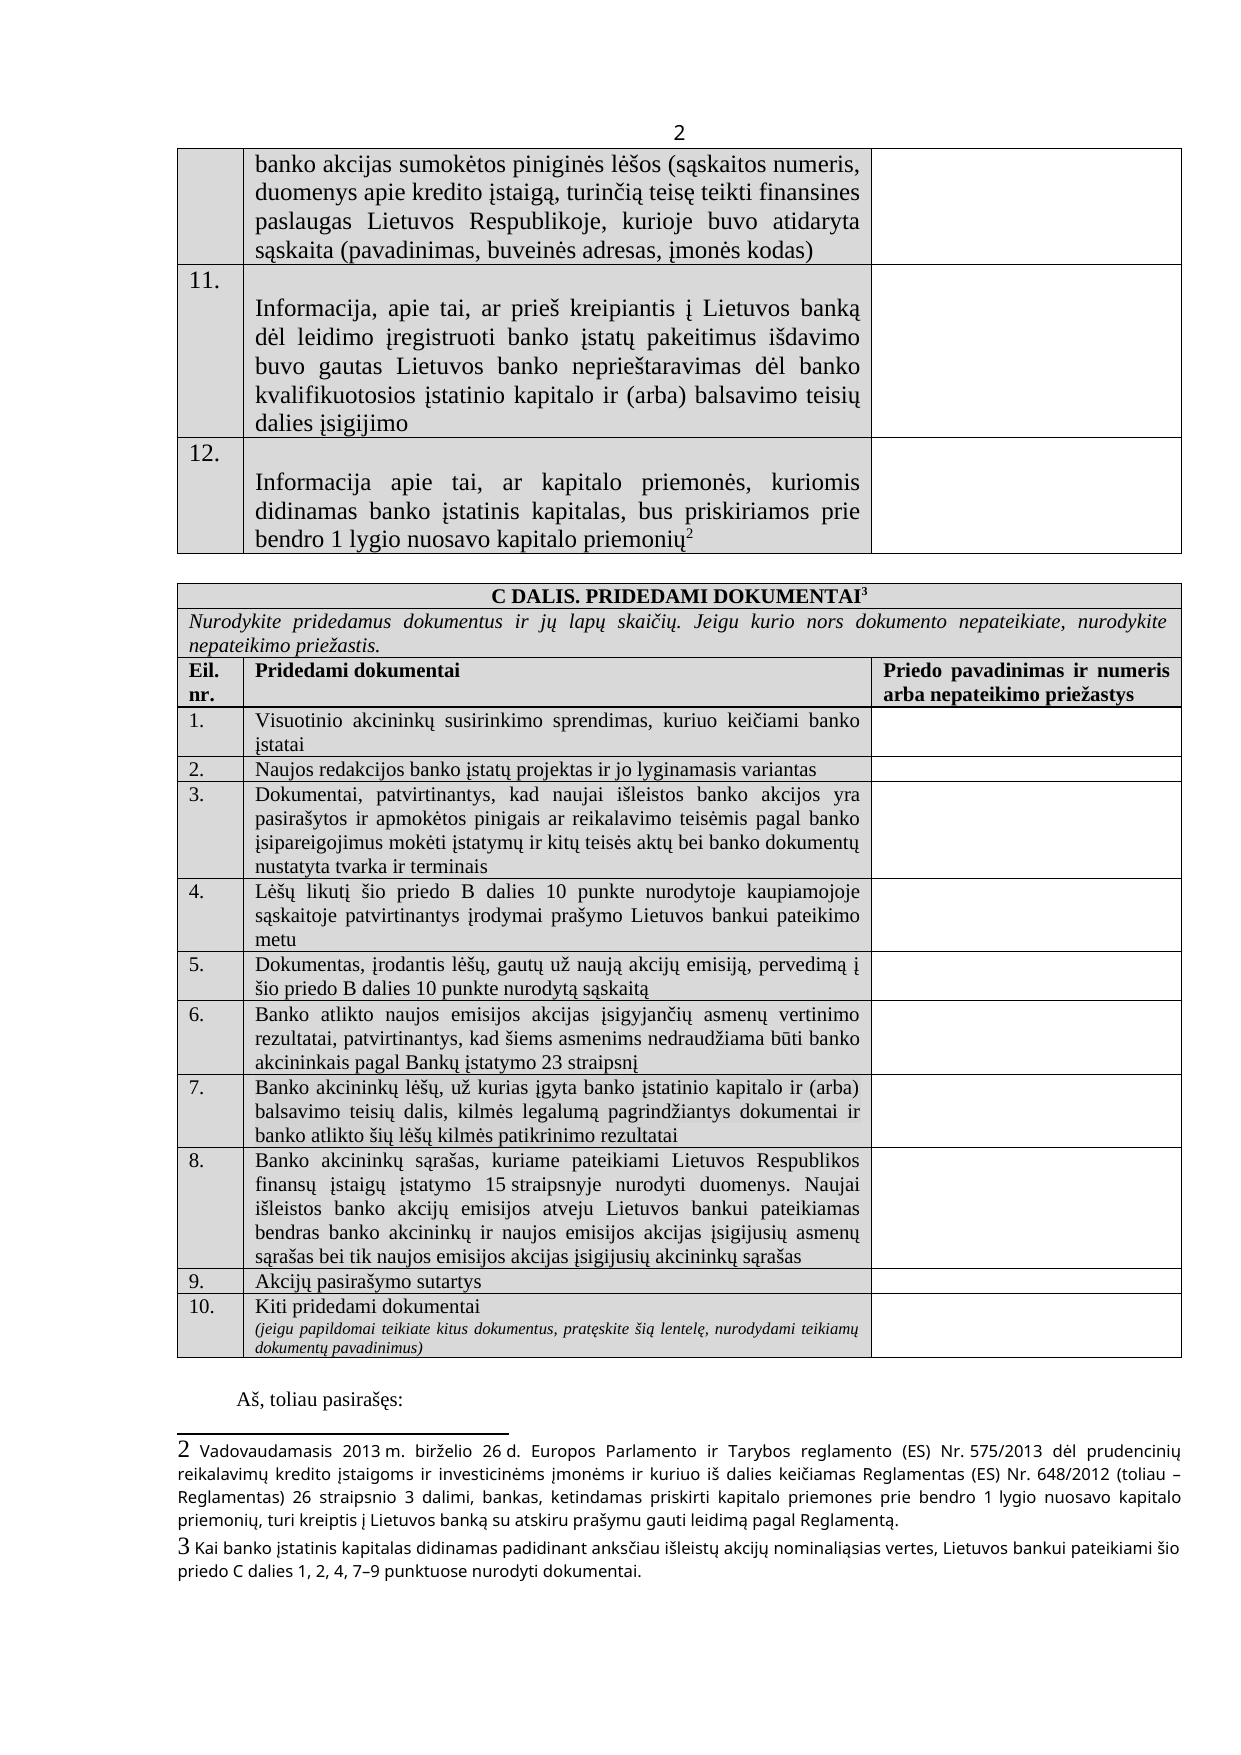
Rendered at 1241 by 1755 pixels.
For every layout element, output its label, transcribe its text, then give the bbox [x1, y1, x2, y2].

table_cell [244, 554, 872, 583]
table_cell Visuotinio akcininkų susirinkimo sprendimas, kuriuo keičiami banko įstatai [244, 708, 871, 756]
table_cell Nurodykite pridedamus dokumentus ir jų lapų skaičių. Jeigu kurio nors dokumento nepateikiate, nurodykite nepateikimo priežastis. [178, 609, 1181, 657]
table_cell Informacija, apie tai, ar prieš kreipiantis į Lietuvos banką dėl leidimo įregistruoti banko įstatų pakeitimus išdavimo buvo gautas Lietuvos banko neprieštaravimas dėl banko kvalifikuotosios įstatinio kapitalo ir (arba) balsavimo teisių dalies įsigijimo [244, 265, 871, 437]
table_cell banko akcijas sumokėtos piniginės lėšos (sąskaitos numeris, duomenys apie kredito įstaigą, turinčią teisę teikti finansines paslaugas Lietuvos Respublikoje, kurioje buvo atidaryta sąskaita (pavadinimas, buveinės adresas, įmonės kodas) [244, 149, 871, 264]
table_cell 10. [178, 1294, 243, 1357]
table_cell Banko atlikto naujos emisijos akcijas įsigyjančių asmenų vertinimo rezultatai, patvirtinantys, kad šiems asmenims nedraudžiama būti banko akcininkais pagal Bankų įstatymo 23 straipsnį [244, 1001, 871, 1074]
table_cell [872, 757, 1181, 781]
table_cell [872, 1148, 1181, 1268]
table_cell 11. [178, 265, 243, 437]
table_cell Kiti pridedami dokumentai (jeigu papildomai teikiate kitus dokumentus, pratęskite šią lentelę, nurodydami teikiamų dokumentų pavadinimus) [244, 1294, 871, 1357]
table_cell 4. [178, 879, 243, 951]
table_cell 1. [178, 708, 243, 756]
table_cell 8. [178, 1148, 243, 1268]
table_cell Banko akcininkų sąrašas, kuriame pateikiami Lietuvos Respublikos finansų įstaigų įstatymo 15 straipsnyje nurodyti duomenys. Naujai išleistos banko akcijų emisijos atveju Lietuvos bankui pateikiamas bendras banko akcininkų ir naujos emisijos akcijas įsigijusių asmenų sąrašas bei tik naujos emisijos akcijas įsigijusių akcininkų sąrašas [244, 1148, 871, 1268]
table_cell Lėšų likutį šio priedo B dalies 10 punkte nurodytoje kaupiamojoje sąskaitoje patvirtinantys įrodymai prašymo Lietuvos bankui pateikimo metu [244, 879, 871, 951]
table_cell 9. [178, 1269, 243, 1293]
table_cell [872, 782, 1181, 878]
table_cell Banko akcininkų lėšų, už kurias įgyta banko įstatinio kapitalo ir (arba) balsavimo teisių dalis, kilmės legalumą pagrindžiantys dokumentai ir banko atlikto šių lėšų kilmės patikrinimo rezultatai [244, 1075, 871, 1147]
table_cell [872, 708, 1181, 756]
table_cell 5. [178, 952, 243, 1000]
table_cell 2. [178, 757, 243, 781]
table_cell 7. [178, 1075, 243, 1147]
table_cell Akcijų pasirašymo sutartys [244, 1269, 871, 1293]
table_cell [872, 879, 1181, 951]
table_cell [178, 149, 243, 264]
table_cell 6. [178, 1001, 243, 1074]
table_cell [872, 1001, 1181, 1074]
table_cell [872, 1075, 1181, 1147]
table_cell [177, 554, 243, 583]
table_cell C DALIS. PRIDEDAMI DOKUMENTAI [178, 584, 1181, 608]
table_cell 12. [178, 438, 243, 553]
table_cell [872, 149, 1181, 264]
table_cell Eil. nr. [178, 658, 243, 706]
table_cell Pridedami dokumentai [244, 658, 871, 706]
table_cell Naujos redakcijos banko įstatų projektas ir jo lyginamasis variantas [244, 757, 871, 781]
table_cell 3. [178, 782, 243, 878]
table_cell [872, 438, 1181, 553]
table_cell [872, 1294, 1181, 1357]
table_cell Priedo pavadinimas ir numeris arba nepateikimo priežastys [872, 658, 1181, 706]
table_cell Informacija apie tai, ar kapitalo priemonės, kuriomis didinamas banko įstatinis kapitalas, bus priskiriamos prie bendro 1 lygio nuosavo kapitalo priemonių [244, 438, 871, 553]
table_cell [872, 554, 1181, 583]
table_cell [872, 265, 1181, 437]
table_cell [872, 952, 1181, 1000]
table_cell Dokumentas, įrodantis lėšų, gautų už naują akcijų emisiją, pervedimą į šio priedo B dalies 10 punkte nurodytą sąskaitą [244, 952, 871, 1000]
text Aš, toliau pasirašęs: [177, 1387, 1181, 1411]
table_cell Dokumentai, patvirtinantys, kad naujai išleistos banko akcijos yra pasirašytos ir apmokėtos pinigais ar reikalavimo teisėmis pagal banko įsipareigojimus mokėti įstatymų ir kitų teisės aktų bei banko dokumentų nustatyta tvarka ir terminais [244, 782, 871, 878]
table_cell [872, 1269, 1181, 1293]
